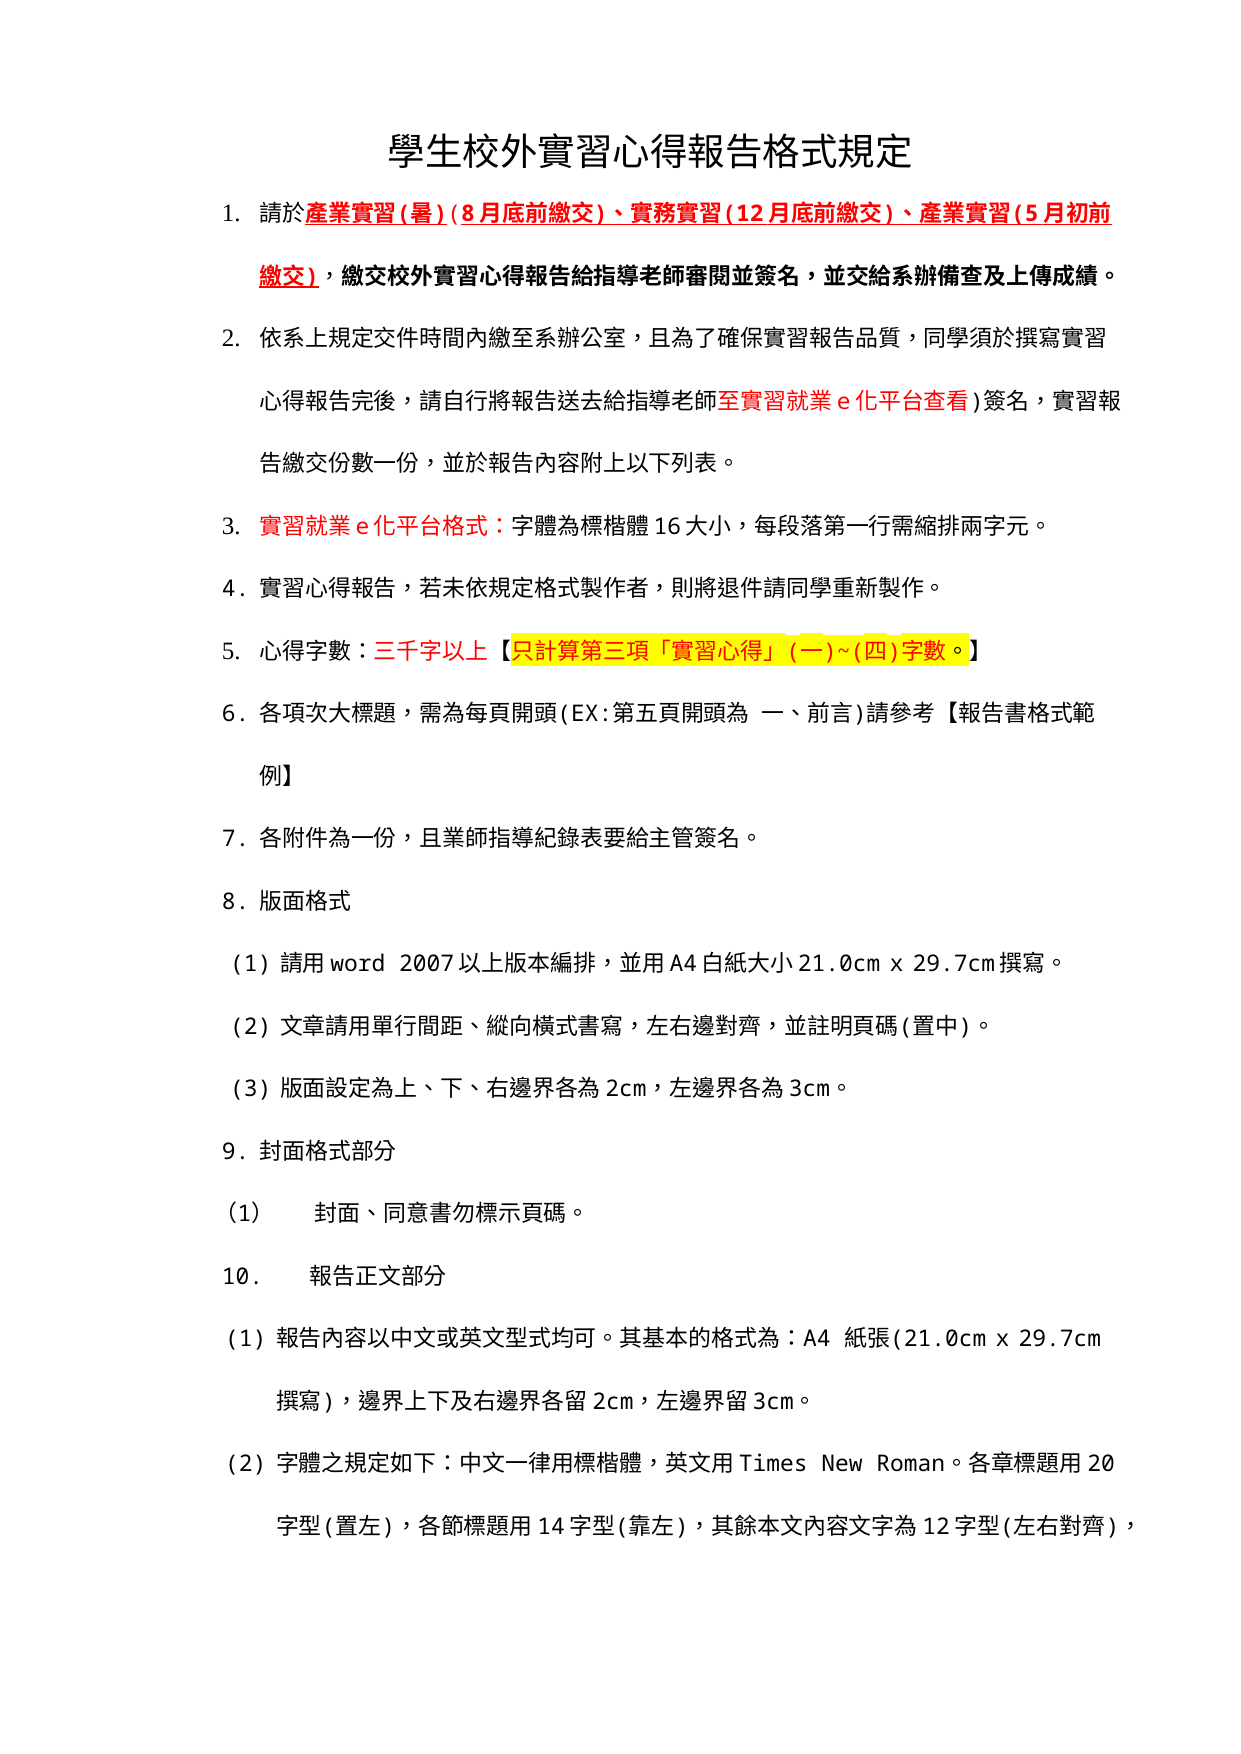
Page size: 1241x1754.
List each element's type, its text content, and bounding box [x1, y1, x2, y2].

list 實習心得報告，若未依規定格式製作者，則將退件請同學重新製作。 [222, 545, 1122, 608]
list 依系上規定交件時間內繳至系辦公室，且為了確保實習報告品質，同學須於撰寫實習心得報告完後，請自行將報告送去給指導老師至實習就業e化平台查看)簽名，實習報告繳交份數一份，並於報告內容附上以下列表。 [222, 295, 1122, 483]
text 學生校外實習心得報告格式規定 [177, 108, 1122, 170]
list 心得字數：三千字以上【只計算第三項「實習心得」(一)~(四)字數。】 [222, 608, 1122, 670]
list 版面設定為上、下、右邊界各為2cm，左邊界各為3cm。 [230, 1045, 1122, 1108]
list 報告正文部分 [222, 1233, 1122, 1295]
list 請用word 2007以上版本編排，並用A4白紙大小21.0cmｘ29.7cm撰寫。 [230, 920, 1122, 983]
list 各項次大標題，需為每頁開頭(EX:第五頁開頭為 一、前言)請參考【報告書格式範例】 [222, 670, 1122, 795]
list 版面格式 [222, 858, 1122, 920]
list 文章請用單行間距、縱向橫式書寫，左右邊對齊，並註明頁碼(置中)。 [230, 983, 1122, 1045]
list 請於產業實習(暑)(8月底前繳交)、實務實習(12月底前繳交)、產業實習(5月初前繳交)，繳交校外實習心得報告給指導老師審閱並簽名，並交給系辦備查及上傳成績。 [222, 170, 1122, 295]
list 封面、同意書勿標示頁碼。 [214, 1170, 1122, 1233]
list 字體之規定如下：中文一律用標楷體，英文用Times New Roman。各章標題用20字型(置左)，各節標題用14字型(靠左)，其餘本文內容文字為12字型(左右對齊)，若有圖表說明亦為12字型，內文行距為單行間距，各段落間空一行，首段要縮排2字元。 [225, 1420, 1122, 1545]
list 封面格式部分 [222, 1108, 1122, 1170]
list 報告內容以中文或英文型式均可。其基本的格式為：A4 紙張(21.0cmｘ29.7cm撰寫)，邊界上下及右邊界各留2cm，左邊界留3cm。 [225, 1295, 1122, 1420]
list 實習就業e化平台格式：字體為標楷體16大小，每段落第一行需縮排兩字元。 [222, 483, 1122, 545]
list 各附件為一份，且業師指導紀錄表要給主管簽名。 [222, 795, 1122, 858]
